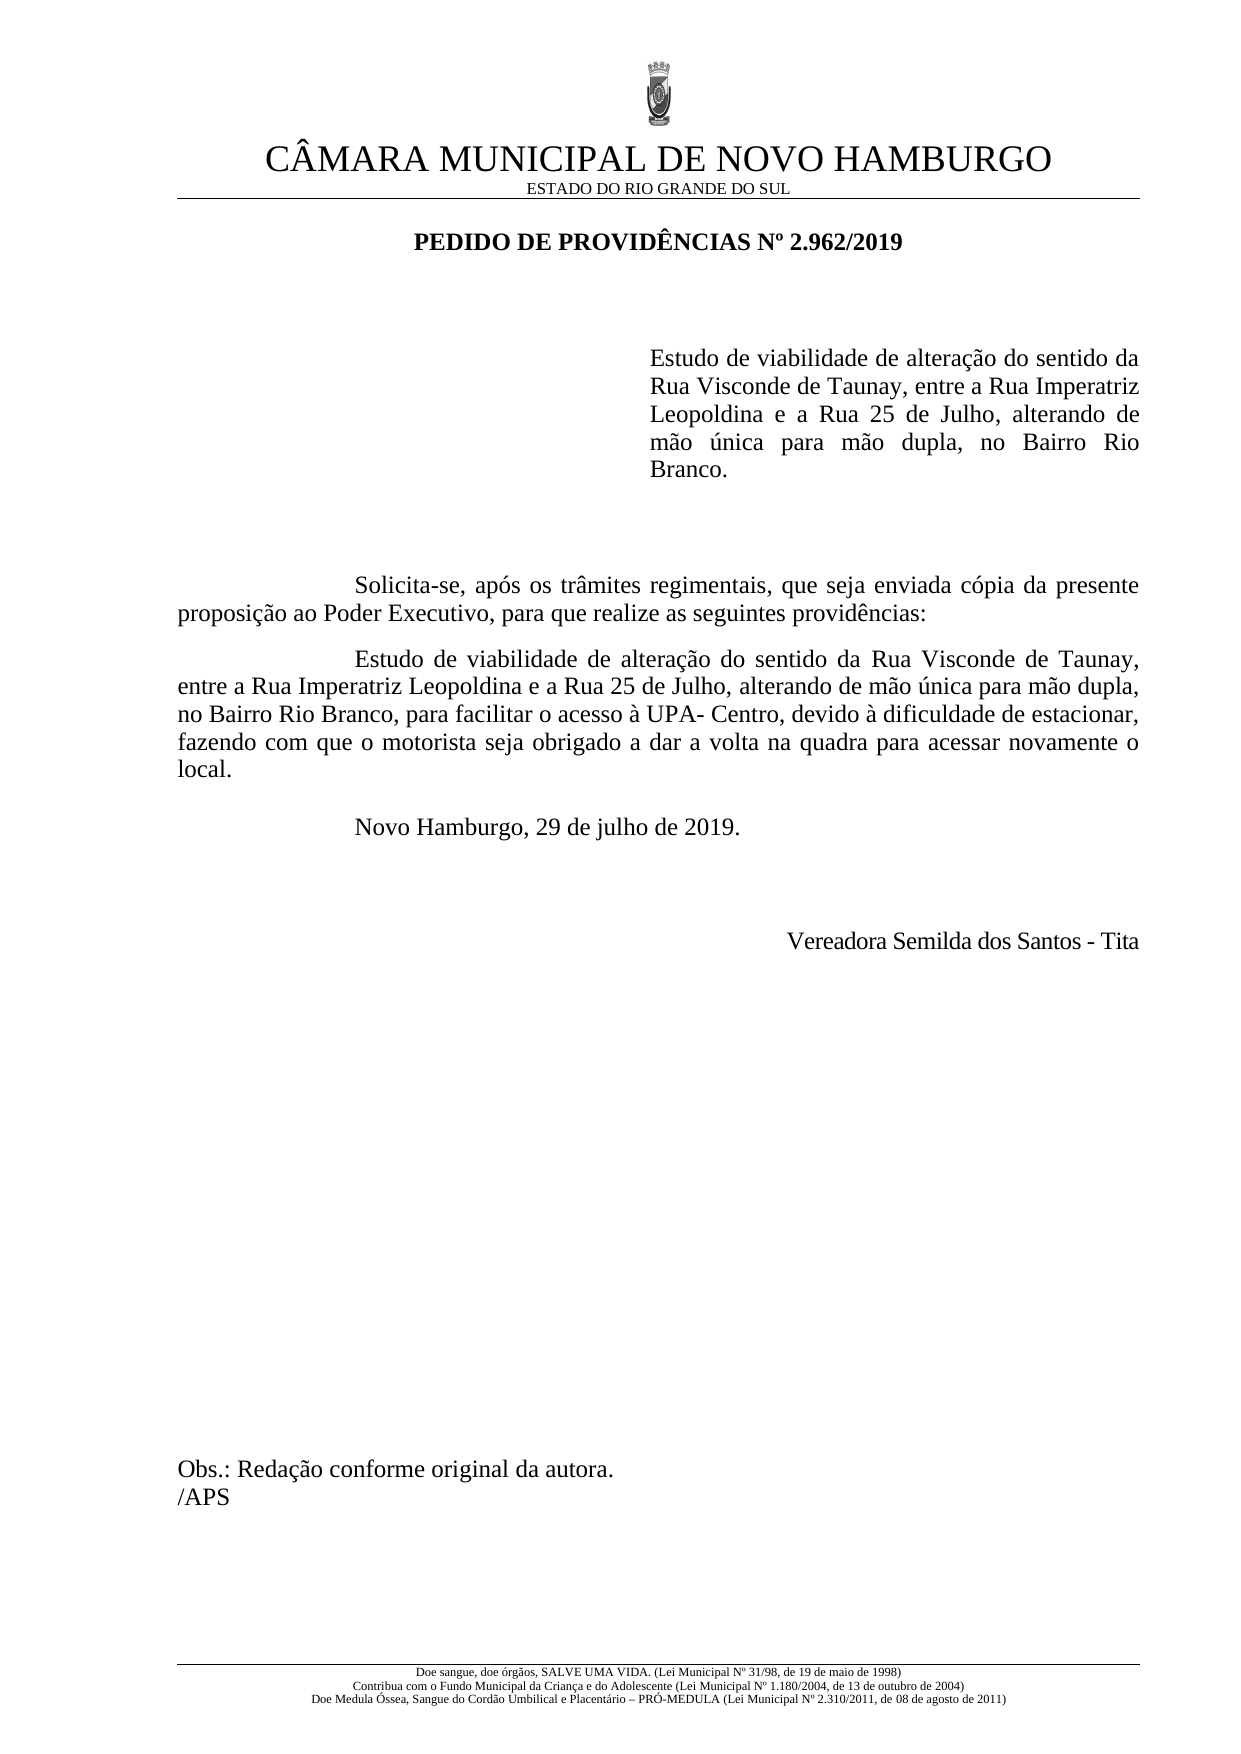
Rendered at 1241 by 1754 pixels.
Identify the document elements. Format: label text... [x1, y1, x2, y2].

text Estudo de viabilidade de alteração do sentido da Rua Visconde de Taunay, entre a Rua Imperatriz Leopoldina e a Rua 25 de Julho, alterando de mão única para mão dupla, no Bairro Rio Branco. [649, 344, 1140, 483]
text Estudo de viabilidade de alteração do sentido da Rua Visconde de Taunay, entre a Rua Imperatriz Leopoldina e a Rua 25 de Julho, alterando de mão única para mão dupla, no Bairro Rio Branco, para facilitar o acesso à UPA- Centro, devido à dificuldade de estacionar, fazendo com que o motorista seja obrigado a dar a volta na quadra para acessar novamente o local. [177, 645, 1140, 783]
text Solicita-se, após os trâmites regimentais, que seja enviada cópia da presente proposição ao Poder Executivo, para que realize as seguintes providências: [177, 572, 1140, 627]
text Vereadora Semilda dos Santos - Tita [177, 927, 1140, 955]
text PEDIDO DE PROVIDÊNCIAS Nº 2.962/2019 [177, 228, 1140, 256]
text Obs.: Redação conforme original da autora. [177, 1455, 1140, 1483]
text Novo Hamburgo, 29 de julho de 2019. [177, 813, 1140, 841]
text /APS [177, 1483, 1140, 1511]
